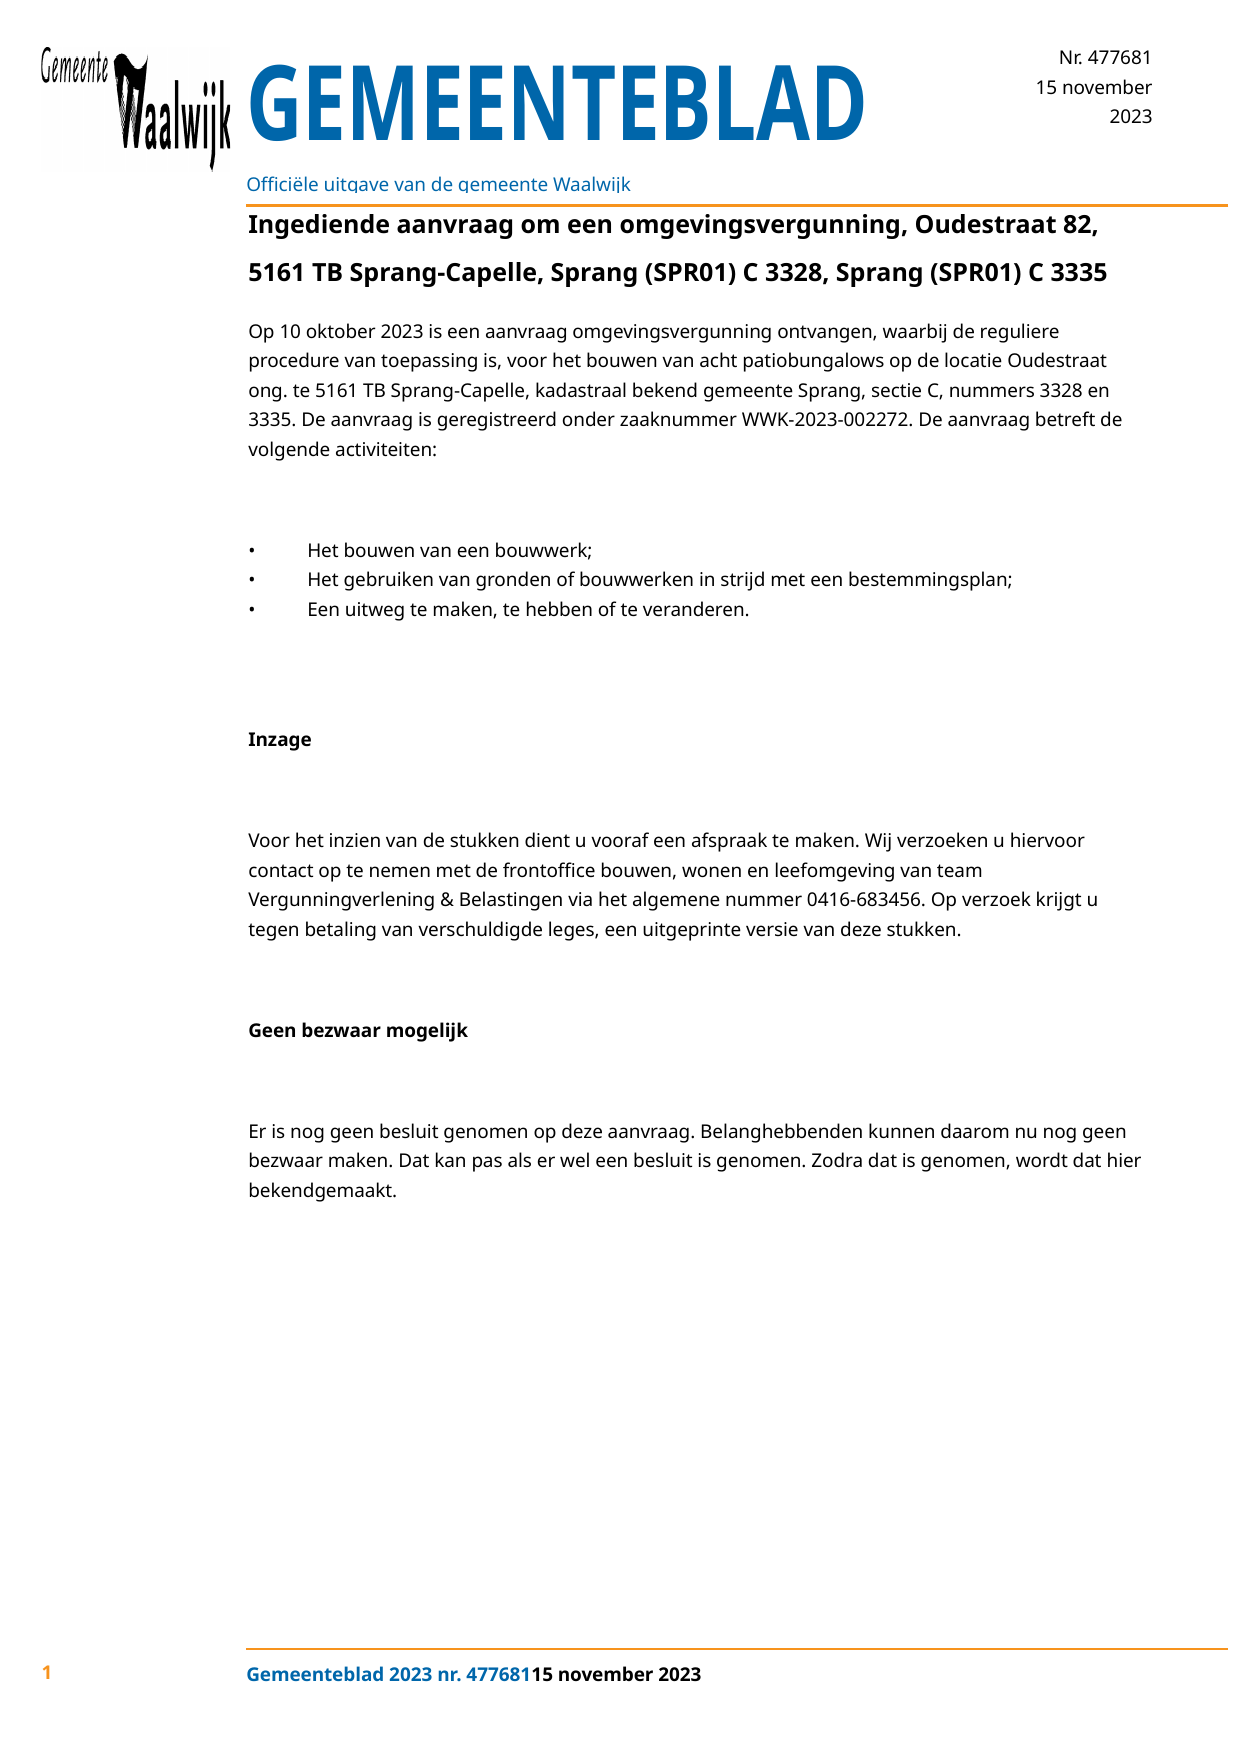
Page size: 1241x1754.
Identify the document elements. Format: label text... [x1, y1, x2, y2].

text Op 10 oktober 2023 is een aanvraag omgevingsvergunning ontvangen, waarbij de reguliere procedure van toepassing is, voor het bouwen van acht patiobungalows op de locatie Oudestraat ong. te 5161 TB Sprang-Capelle, kadastraal bekend gemeente Sprang, sectie C, nummers 3328 en 3335. De aanvraag is geregistreerd onder zaaknummer WWK-2023-002272. De aanvraag betreft de volgende activiteiten: [248, 318, 1152, 462]
list Het bouwen van een bouwwerk; [248, 537, 1152, 563]
picture [41, 47, 231, 172]
list Het gebruiken van gronden of bouwwerken in strijd met een bestemmingsplan; [248, 567, 1152, 592]
text Ingediende aanvraag om een omgevingsvergunning, Oudestraat 82, 5161 TB Sprang-Capelle, Sprang (SPR01) C 3328, Sprang (SPR01) C 3335 [248, 207, 1152, 288]
list Een uitweg te maken, te hebben of te veranderen. [248, 596, 1152, 622]
text Inzage [248, 727, 1152, 752]
text Voor het inzien van de stukken dient u vooraf een afspraak te maken. Wij verzoeken u hiervoor contact op te nemen met de frontoffice bouwen, wonen en leefomgeving van team Vergunningverlening & Belastingen via het algemene nummer 0416-683456. Op verzoek krijgt u tegen betaling van verschuldigde leges, een uitgeprinte versie van deze stukken. [248, 827, 1152, 942]
text Er is nog geen besluit genomen op deze aanvraag. Belanghebbenden kunnen daarom nu nog geen bezwaar maken. Dat kan pas als er wel een besluit is genomen. Zodra dat is genomen, wordt dat hier bekendgemaakt. [248, 1118, 1152, 1203]
text Geen bezwaar mogelijk [248, 1017, 1152, 1043]
